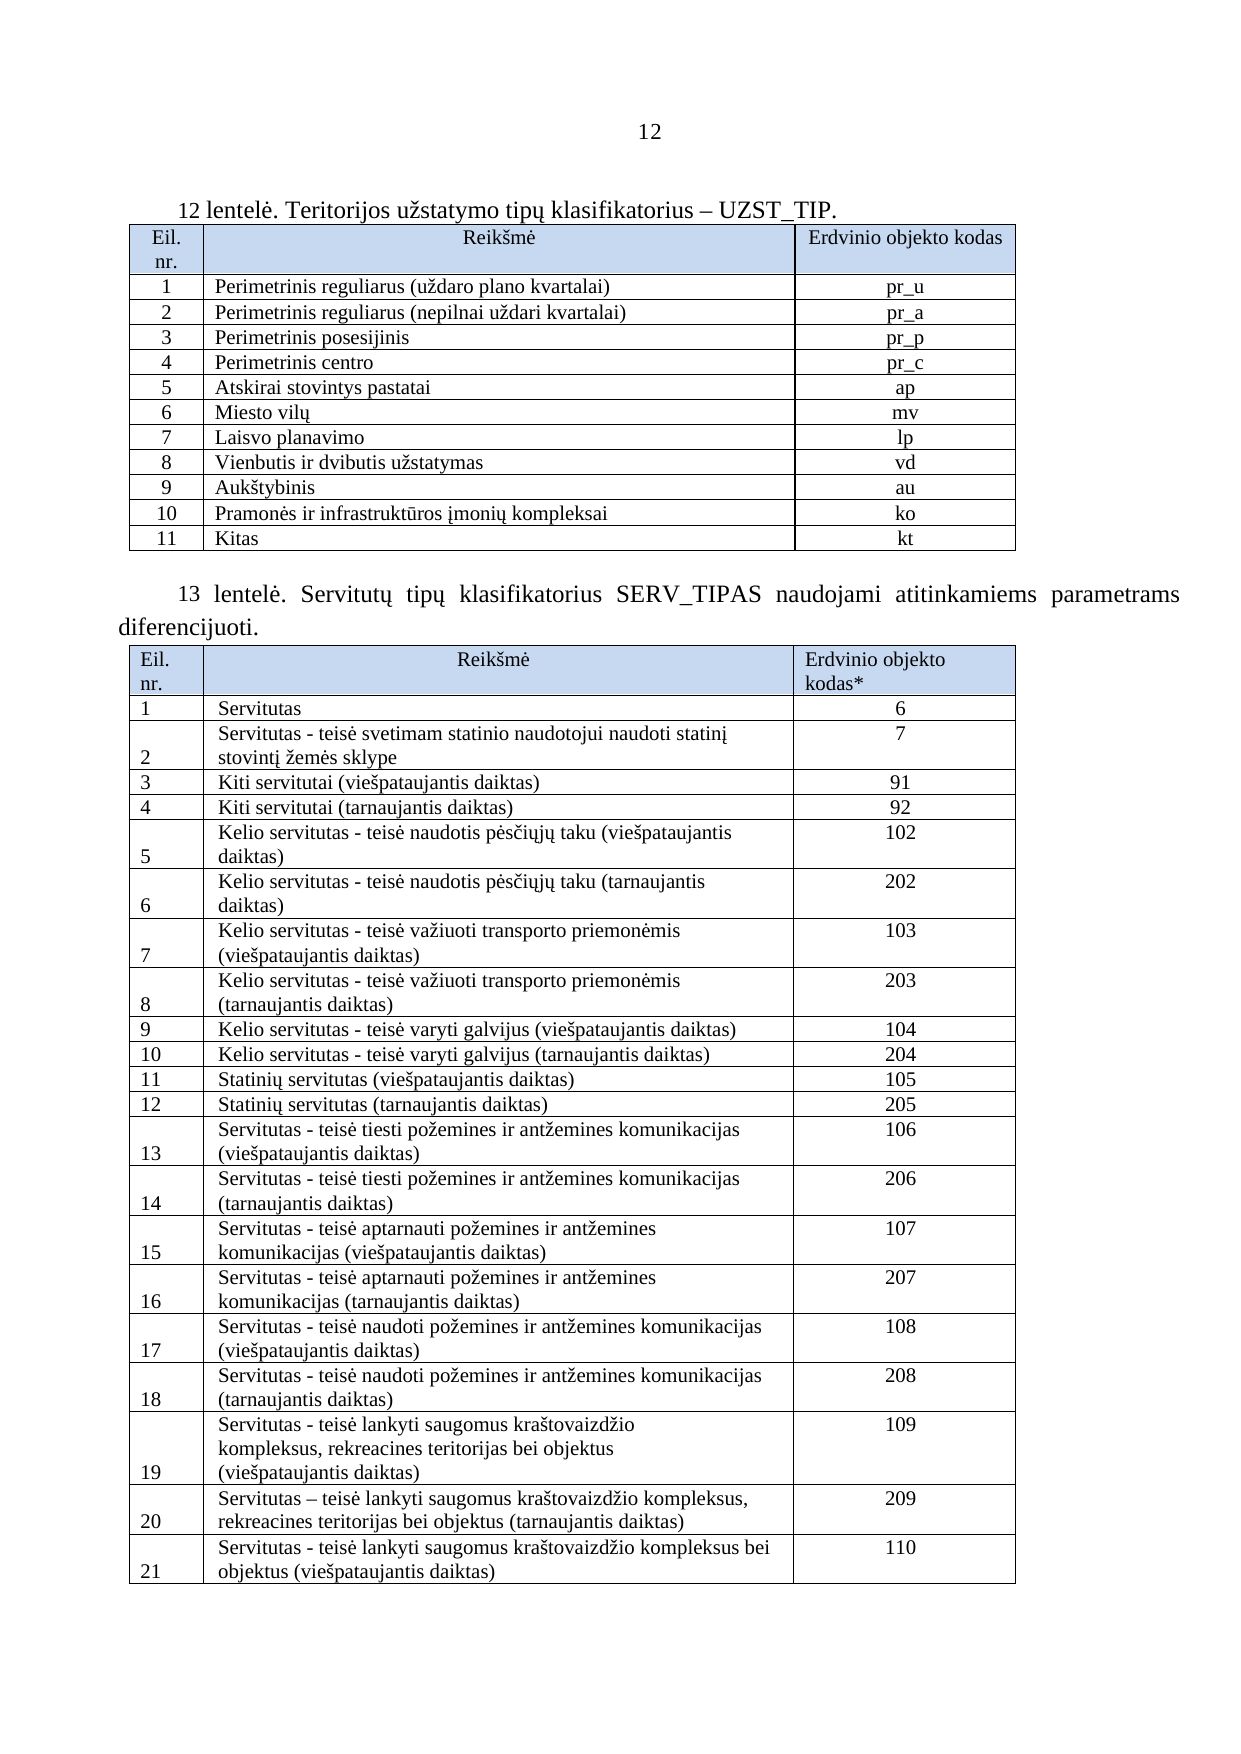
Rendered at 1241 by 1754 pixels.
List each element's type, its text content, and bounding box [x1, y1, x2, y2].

table_cell Kitas [204, 526, 794, 549]
table_header Erdvinio objekto kodas* [794, 646, 1015, 694]
table_cell 105 [794, 1067, 1015, 1091]
table_cell 106 [794, 1117, 1015, 1165]
table_header Erdvinio objekto kodas [796, 225, 1015, 273]
table_cell 4 [130, 795, 203, 819]
table_cell Statinių servitutas (viešpataujantis daiktas) [204, 1067, 793, 1091]
table_cell 9 [130, 475, 203, 499]
table_cell 103 [794, 919, 1015, 967]
table_cell 10 [130, 1042, 203, 1066]
table_cell Kelio servitutas - teisė varyti galvijus (viešpataujantis daiktas) [204, 1017, 793, 1041]
table_cell pr_c [796, 350, 1015, 374]
table_cell 7 [130, 425, 203, 449]
table_cell Statinių servitutas (tarnaujantis daiktas) [204, 1092, 793, 1116]
table_cell Atskirai stovintys pastatai [204, 375, 794, 399]
table_cell Servitutas - teisė lankyti saugomus kraštovaizdžio kompleksus bei objektus (viešpataujantis daiktas) [204, 1535, 793, 1583]
table_cell Kiti servitutai (tarnaujantis daiktas) [204, 795, 793, 819]
table_cell 11 [130, 526, 203, 549]
table_header Eil. nr. [130, 225, 203, 273]
table_cell Servitutas - teisė lankyti saugomus kraštovaizdžio kompleksus, rekreacines teritorijas bei objektus (viešpataujantis daiktas) [204, 1412, 793, 1484]
table_cell 7 [130, 919, 203, 967]
table_cell vd [796, 450, 1015, 474]
table_cell 1 [130, 275, 203, 298]
table_header Reikšmė [204, 225, 794, 273]
table_cell 20 [130, 1485, 203, 1533]
table_cell pr_a [796, 300, 1015, 324]
table_cell 108 [794, 1314, 1015, 1362]
table_cell 11 [130, 1067, 203, 1091]
table_cell 10 [130, 500, 203, 524]
table_cell ko [796, 500, 1015, 524]
table_cell Perimetrinis reguliarus (uždaro plano kvartalai) [204, 275, 794, 298]
table_cell 102 [794, 820, 1015, 868]
table_header Eil. nr. [130, 646, 203, 694]
text 13 lentelė. Servitutų tipų klasifikatorius SERV_TIPAS naudojami atitinkamiems parametrams diferencijuoti. [118, 579, 1181, 641]
table_cell 110 [794, 1535, 1015, 1583]
table_cell au [796, 475, 1015, 499]
table_cell Kelio servitutas - teisė naudotis pėsčiųjų taku (tarnaujantis daiktas) [204, 869, 793, 917]
table_cell 104 [794, 1017, 1015, 1041]
table_cell 3 [130, 770, 203, 794]
text 12 lentelė. Teritorijos užstatymo tipų klasifikatorius – UZST_TIP. [118, 196, 1181, 224]
table_cell 9 [130, 1017, 203, 1041]
table_cell 6 [130, 400, 203, 424]
table_cell Perimetrinis reguliarus (nepilnai uždari kvartalai) [204, 300, 794, 324]
table_cell 204 [794, 1042, 1015, 1066]
table_cell Perimetrinis posesijinis [204, 325, 794, 349]
table_cell 4 [130, 350, 203, 374]
table_cell 15 [130, 1216, 203, 1264]
table_cell 92 [794, 795, 1015, 819]
table_cell Servitutas - teisė svetimam statinio naudotojui naudoti statinį stovintį žemės sklype [204, 721, 793, 769]
table_cell 208 [794, 1363, 1015, 1411]
table_cell pr_p [796, 325, 1015, 349]
table_cell 7 [794, 721, 1015, 769]
table_cell 19 [130, 1412, 203, 1484]
table_cell pr_u [796, 275, 1015, 298]
table_cell Laisvo planavimo [204, 425, 794, 449]
table_cell 6 [794, 696, 1015, 720]
table_cell 16 [130, 1265, 203, 1313]
table_cell Perimetrinis centro [204, 350, 794, 374]
table_cell 5 [130, 820, 203, 868]
table_cell 3 [130, 325, 203, 349]
table_cell Servitutas - teisė tiesti požemines ir antžemines komunikacijas (tarnaujantis daiktas) [204, 1166, 793, 1214]
table_cell 5 [130, 375, 203, 399]
table_cell Servitutas - teisė aptarnauti požemines ir antžemines komunikacijas (tarnaujantis daiktas) [204, 1265, 793, 1313]
table_cell 209 [794, 1485, 1015, 1533]
table_cell 17 [130, 1314, 203, 1362]
table_cell 91 [794, 770, 1015, 794]
table_cell 14 [130, 1166, 203, 1214]
table_cell mv [796, 400, 1015, 424]
table_cell 109 [794, 1412, 1015, 1484]
table_cell Kelio servitutas - teisė važiuoti transporto priemonėmis (viešpataujantis daiktas) [204, 919, 793, 967]
table_cell 6 [130, 869, 203, 917]
table_cell 206 [794, 1166, 1015, 1214]
table_cell Kelio servitutas - teisė varyti galvijus (tarnaujantis daiktas) [204, 1042, 793, 1066]
table_cell lp [796, 425, 1015, 449]
table_cell 12 [130, 1092, 203, 1116]
table_cell 1 [130, 696, 203, 720]
table_header Reikšmė [204, 646, 793, 694]
table_cell 107 [794, 1216, 1015, 1264]
table_cell Kiti servitutai (viešpataujantis daiktas) [204, 770, 793, 794]
table_cell 203 [794, 968, 1015, 1016]
table_cell 2 [130, 300, 203, 324]
table_cell 21 [130, 1535, 203, 1583]
table_cell ap [796, 375, 1015, 399]
table_cell Servitutas - teisė naudoti požemines ir antžemines komunikacijas (viešpataujantis daiktas) [204, 1314, 793, 1362]
table_cell 202 [794, 869, 1015, 917]
table_cell 2 [130, 721, 203, 769]
table_cell 8 [130, 450, 203, 474]
table_cell Servitutas [204, 696, 793, 720]
table_cell Miesto vilų [204, 400, 794, 424]
table_cell Vienbutis ir dvibutis užstatymas [204, 450, 794, 474]
table_cell 13 [130, 1117, 203, 1165]
table_cell kt [796, 526, 1015, 549]
table_cell Aukštybinis [204, 475, 794, 499]
table_cell Pramonės ir infrastruktūros įmonių kompleksai [204, 500, 794, 524]
table_cell Servitutas - teisė naudoti požemines ir antžemines komunikacijas (tarnaujantis daiktas) [204, 1363, 793, 1411]
table_cell Servitutas - teisė aptarnauti požemines ir antžemines komunikacijas (viešpataujantis daiktas) [204, 1216, 793, 1264]
table_cell Kelio servitutas - teisė važiuoti transporto priemonėmis (tarnaujantis daiktas) [204, 968, 793, 1016]
table_cell Servitutas – teisė lankyti saugomus kraštovaizdžio kompleksus, rekreacines teritorijas bei objektus (tarnaujantis daiktas) [204, 1485, 793, 1533]
table_cell Servitutas - teisė tiesti požemines ir antžemines komunikacijas (viešpataujantis daiktas) [204, 1117, 793, 1165]
table_cell Kelio servitutas - teisė naudotis pėsčiųjų taku (viešpataujantis daiktas) [204, 820, 793, 868]
table_cell 207 [794, 1265, 1015, 1313]
table_cell 205 [794, 1092, 1015, 1116]
table_cell 18 [130, 1363, 203, 1411]
table_cell 8 [130, 968, 203, 1016]
